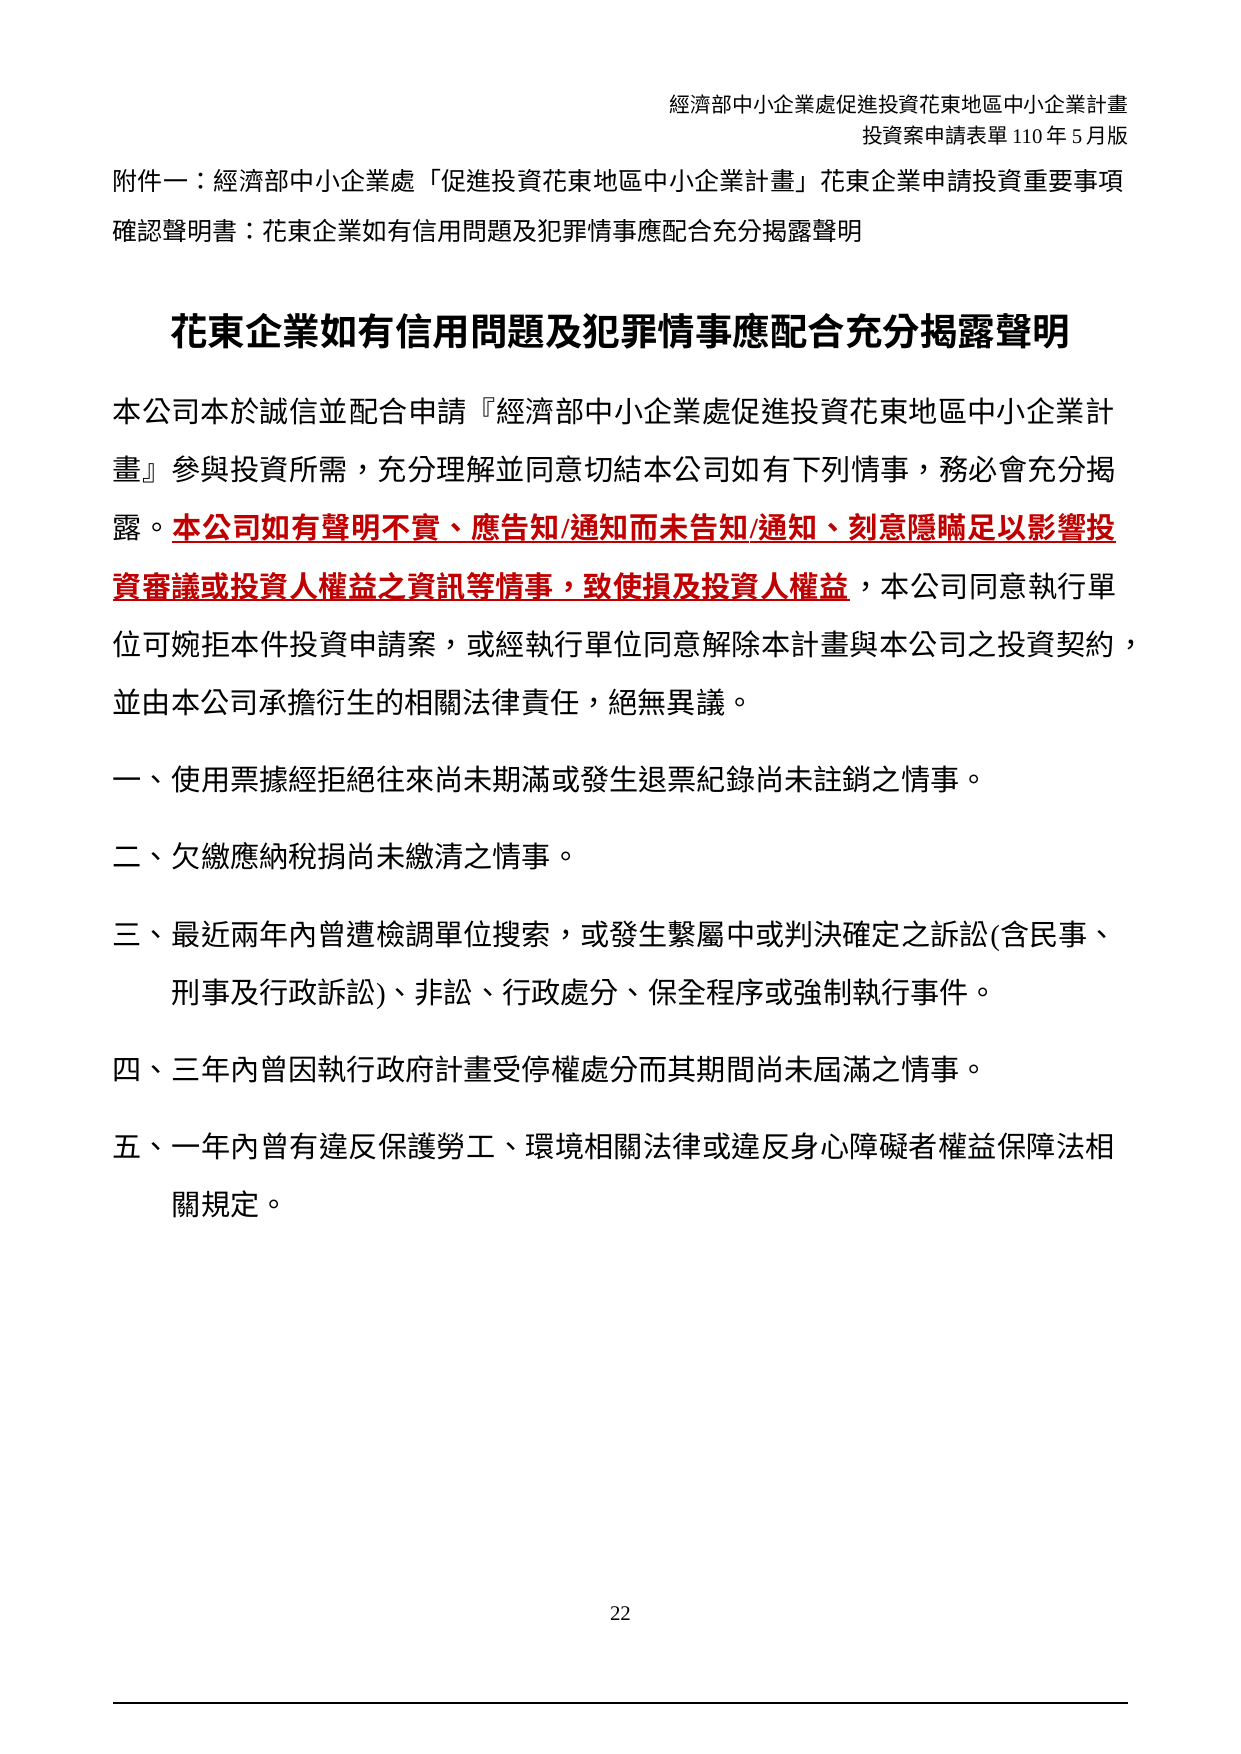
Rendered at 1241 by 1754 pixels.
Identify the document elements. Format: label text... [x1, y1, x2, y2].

text 本公司本於誠信並配合申請『經濟部中小企業處促進投資花東地區中小企業計畫』參與投資所需，充分理解並同意切結本公司如有下列情事，務必會充分揭露。本公司如有聲明不實、應告知/通知而未告知/通知、刻意隱瞞足以影響投資審議或投資人權益之資訊等情事，致使損及投資人權益，本公司同意執行單位可婉拒本件投資申請案，或經執行單位同意解除本計畫與本公司之投資契約，並由本公司承擔衍生的相關法律責任，絕無異議。 [112, 375, 1117, 725]
list 三年內曾因執行政府計畫受停權處分而其期間尚未屆滿之情事。 [112, 1034, 1107, 1092]
list 欠繳應納稅捐尚未繳清之情事。 [112, 821, 1107, 879]
list 最近兩年內曾遭檢調單位搜索，或發生繫屬中或判決確定之訴訟(含民事、刑事及行政訴訟)、非訟、行政處分、保全程序或強制執行事件。 [112, 898, 1117, 1015]
list 一年內曾有違反保護勞工、環境相關法律或違反身心障礙者權益保障法相關規定。 [112, 1111, 1117, 1227]
text 花東企業如有信用問題及犯罪情事應配合充分揭露聲明 [113, 302, 1128, 357]
subtitle 附件一：經濟部中小企業處「促進投資花東地區中小企業計畫」花東企業申請投資重要事項確認聲明書：花東企業如有信用問題及犯罪情事應配合充分揭露聲明 [112, 150, 1128, 250]
list 使用票據經拒絕往來尚未期滿或發生退票紀錄尚未註銷之情事。 [112, 744, 1107, 802]
